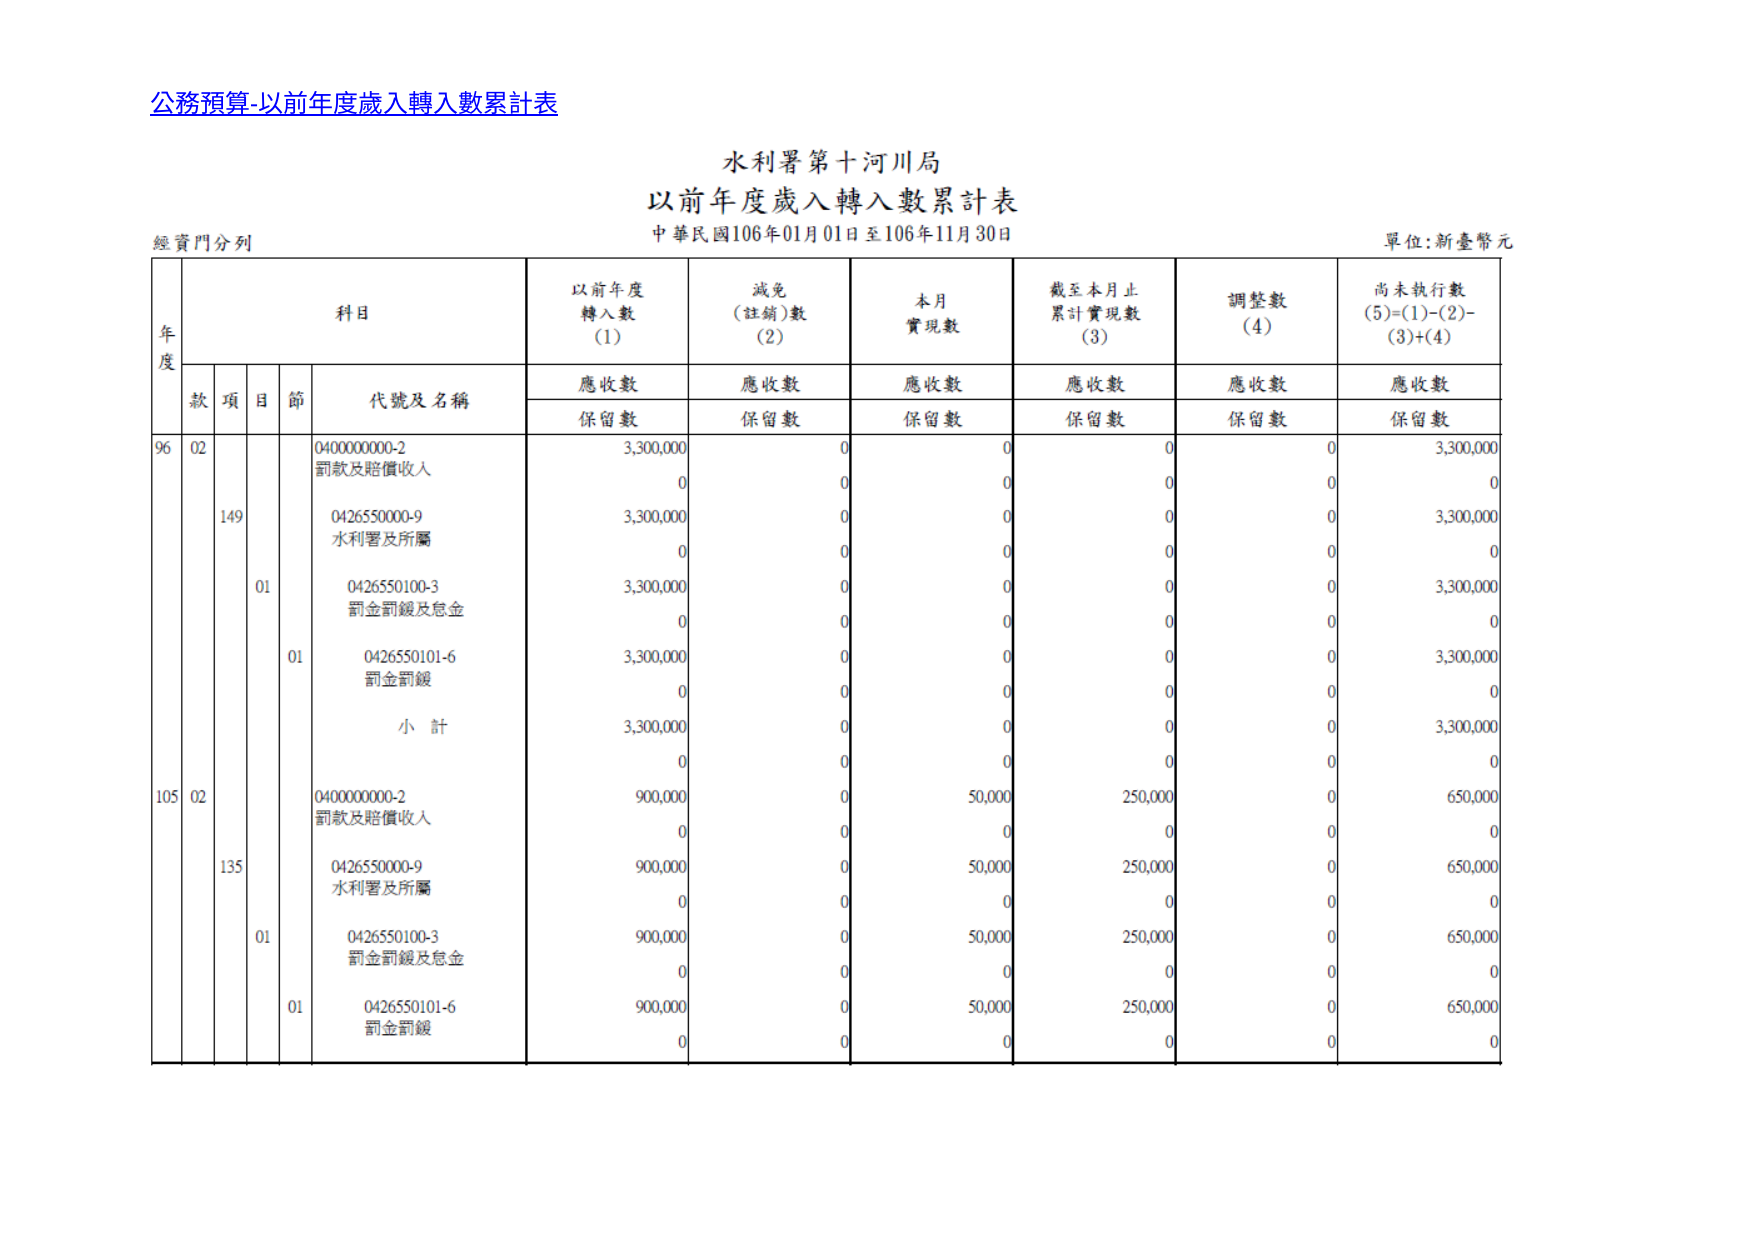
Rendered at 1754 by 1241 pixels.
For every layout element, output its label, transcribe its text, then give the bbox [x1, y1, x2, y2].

text 公務預算-以前年度歲入轉入數累計表 [150, 76, 1654, 114]
